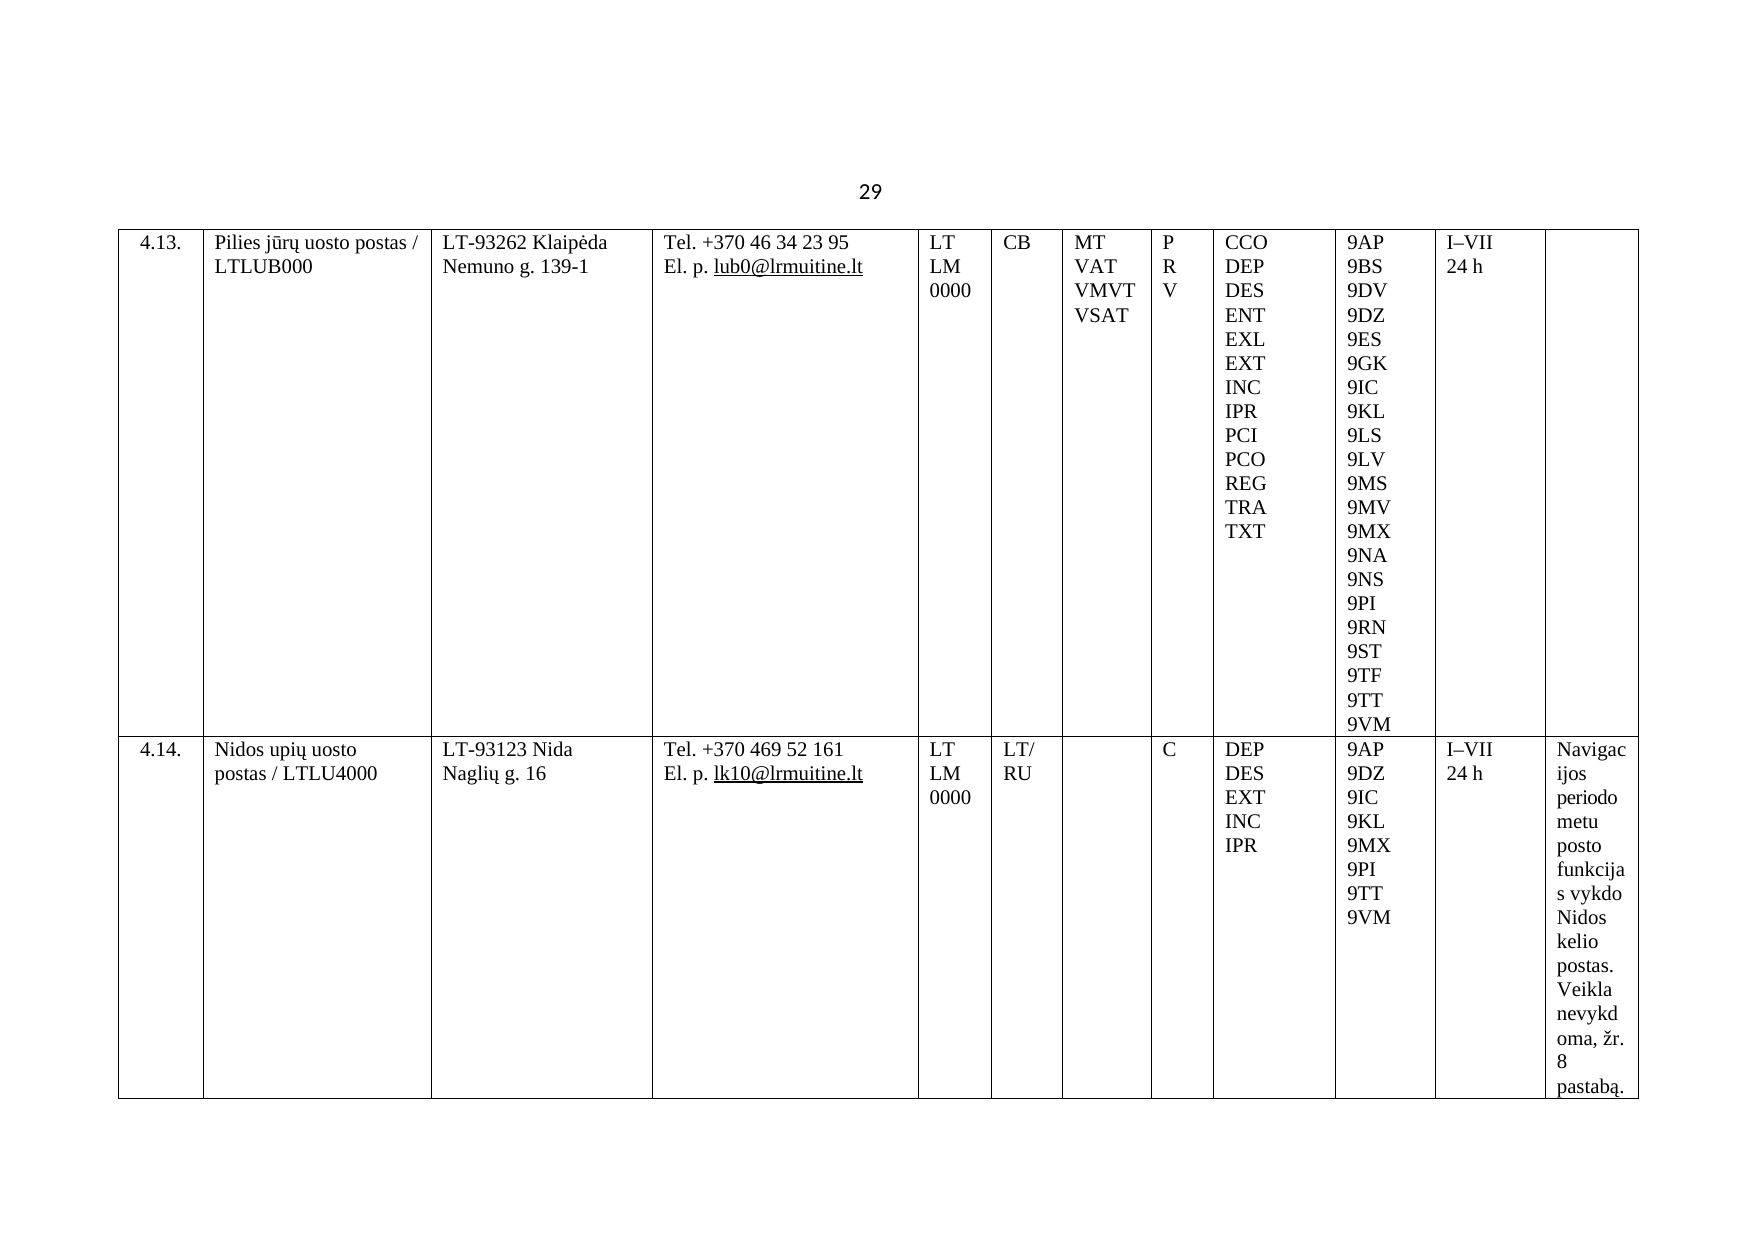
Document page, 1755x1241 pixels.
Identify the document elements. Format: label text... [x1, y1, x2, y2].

table_cell Tel. +370 469 52 161 El. p. lk10@lrmuitine.lt [653, 737, 918, 1098]
table_cell LT LM 0000 [919, 737, 991, 1098]
table_cell 4.13. [119, 230, 203, 736]
table_cell LT-93262 Klaipėda Nemuno g. 139-1 [432, 230, 652, 736]
table_cell Nidos upių uosto postas / LTLU4000 [204, 737, 431, 1098]
table_cell DEP DES EXT INC IPR [1214, 737, 1335, 1098]
table_cell MT VAT VMVT VSAT [1063, 230, 1151, 736]
table_cell I–VII 24 h [1436, 737, 1545, 1098]
table_cell Navigacijos periodo metu posto funkcijas vykdo Nidos kelio postas. Veikla nevykdoma, žr. 8 pastabą. [1546, 737, 1638, 1098]
table_cell P R V [1152, 230, 1213, 736]
table_cell Pilies jūrų uosto postas / LTLUB000 [204, 230, 431, 736]
table_cell LT-93123 Nida Naglių g. 16 [432, 737, 652, 1098]
table_cell CCO DEP DES ENT EXL EXT INC IPR PCI PCO REG TRA TXT [1214, 230, 1335, 736]
table_cell C [1152, 737, 1213, 1098]
table_cell CB [992, 230, 1062, 736]
table_cell 4.14. [119, 737, 203, 1098]
table_cell 9AP 9DZ 9IC 9KL 9MX 9PI 9TT 9VM [1336, 737, 1435, 1098]
table_cell LT/ RU [992, 737, 1062, 1098]
table_cell [1063, 737, 1151, 1098]
table_cell [1546, 230, 1638, 736]
table_cell 9AP 9BS 9DV 9DZ 9ES 9GK 9IC 9KL 9LS 9LV 9MS 9MV 9MX 9NA 9NS 9PI 9RN 9ST 9TF 9TT 9VM [1336, 230, 1435, 736]
table_cell Tel. +370 46 34 23 95 El. p. lub0@lrmuitine.lt [653, 230, 918, 736]
table_cell I–VII 24 h [1436, 230, 1545, 736]
table_cell LT LM 0000 [919, 230, 991, 736]
